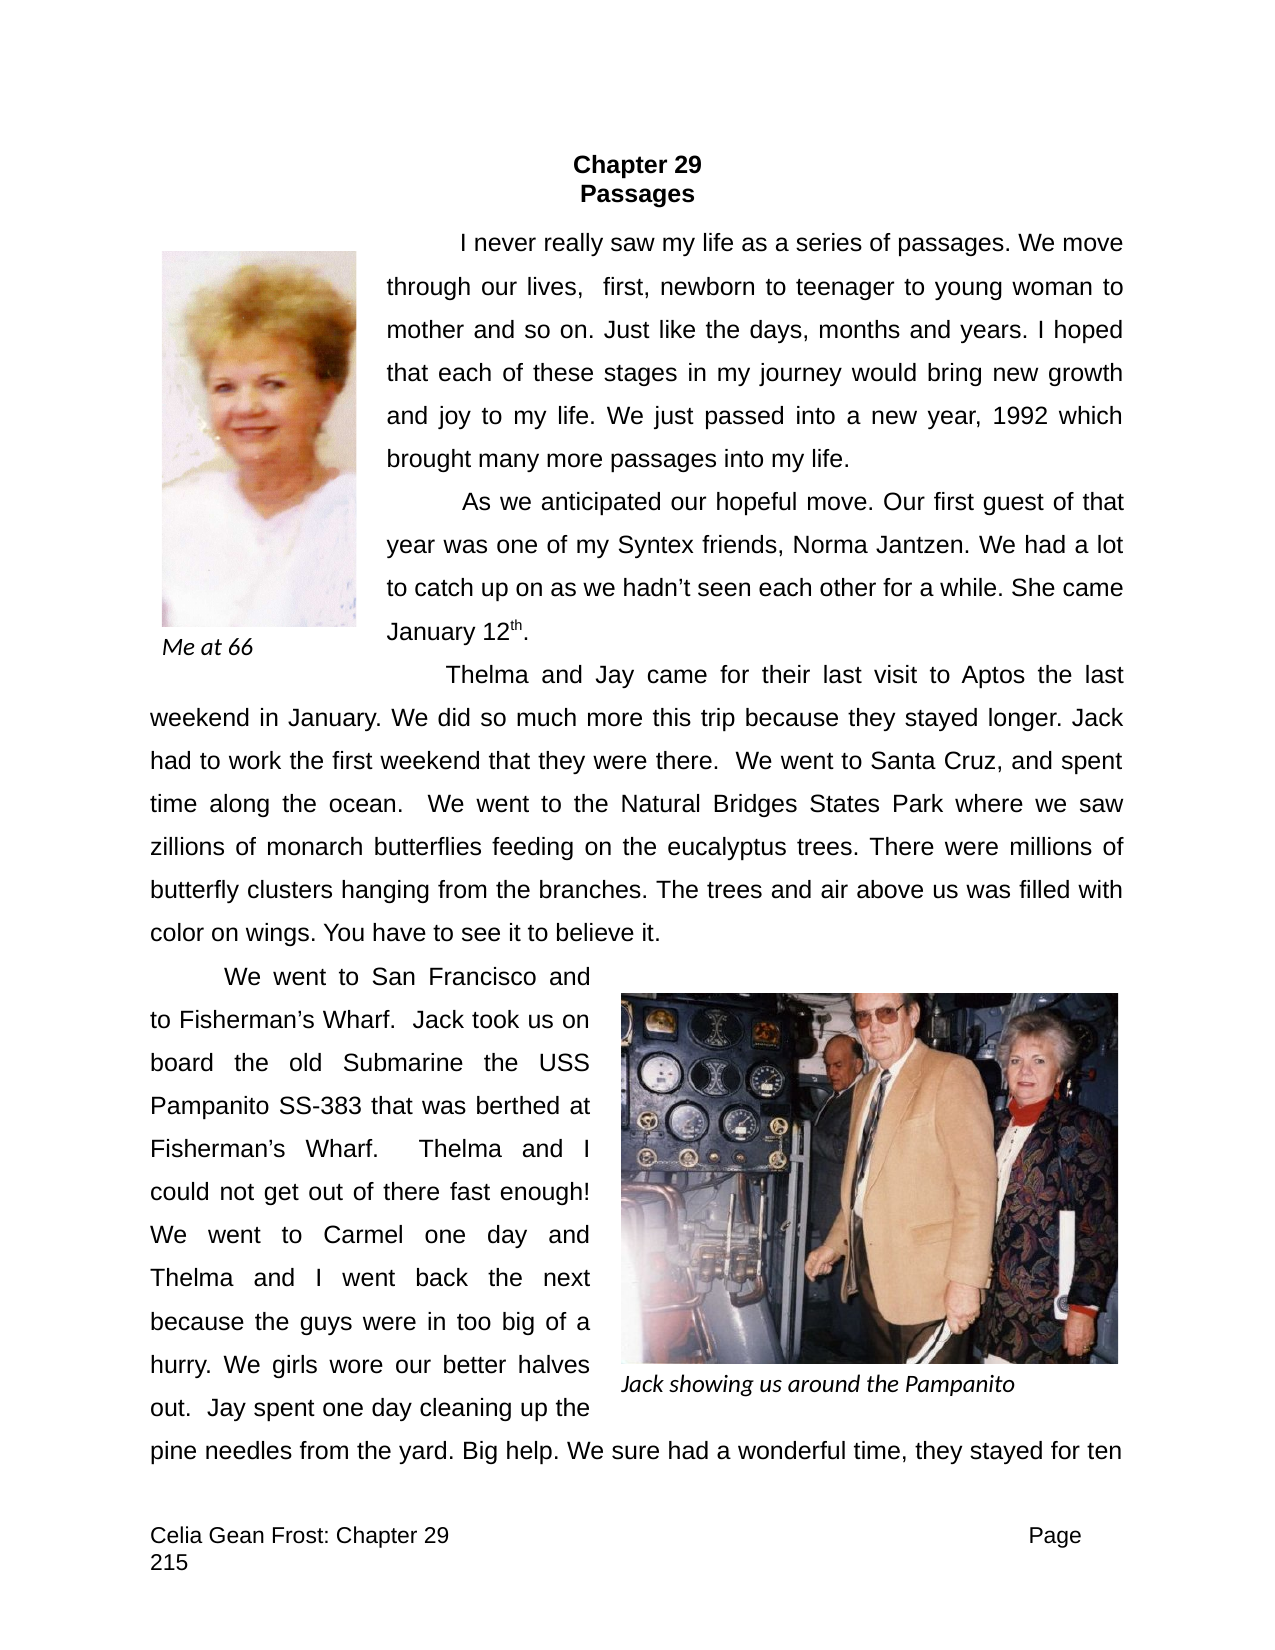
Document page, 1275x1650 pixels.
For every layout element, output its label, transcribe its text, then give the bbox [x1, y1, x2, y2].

text Thelma and Jay came for their last visit to Aptos the last weekend in January. We did so much more this trip because they stayed longer. Jack had to work the first weekend that they were there. We went to Santa Cruz, and spent time along the ocean. We went to the Natural Bridges States Park where we saw zillions of monarch butterflies feeding on the eucalyptus trees. There were millions of butterfly clusters hanging from the branches. The trees and air above us was filled with color on wings. You have to see it to believe it. [150, 659, 1125, 947]
text We went to San Francisco and to Fisherman’s Wharf. Jack took us on board the old Submarine the USS Pampanito SS-383 that was berthed at Fisherman’s Wharf. Thelma and I could not get out of there fast enough! We went to Carmel one day and Thelma and I went back the next because the guys were in too big of a hurry. We girls wore our better halves out. Jay spent one day cleaning up the pine needles from the yard. Big help. We sure had a wonderful time, they stayed for ten [150, 961, 1125, 1464]
text Chapter 29 Passages [150, 150, 1125, 207]
text Me at 66 [162, 627, 356, 661]
picture [621, 993, 1119, 1364]
text As we anticipated our hopeful move. Our first guest of that year was one of my Syntex friends, Norma Jantzen. We had a lot to catch up on as we hadn’t seen each other for a while. She came January 12th. [356, 487, 1125, 645]
text Jack showing us around the Pampanito [621, 1364, 1118, 1398]
picture [161, 251, 357, 627]
text I never really saw my life as a series of passages. We move through our lives, first, newborn to teenager to young woman to mother and so on. Just like the days, months and years. I hoped that each of these stages in my journey would bring new growth and joy to my life. We just passed into a new year, 1992 which brought many more passages into my life. [150, 228, 1125, 473]
